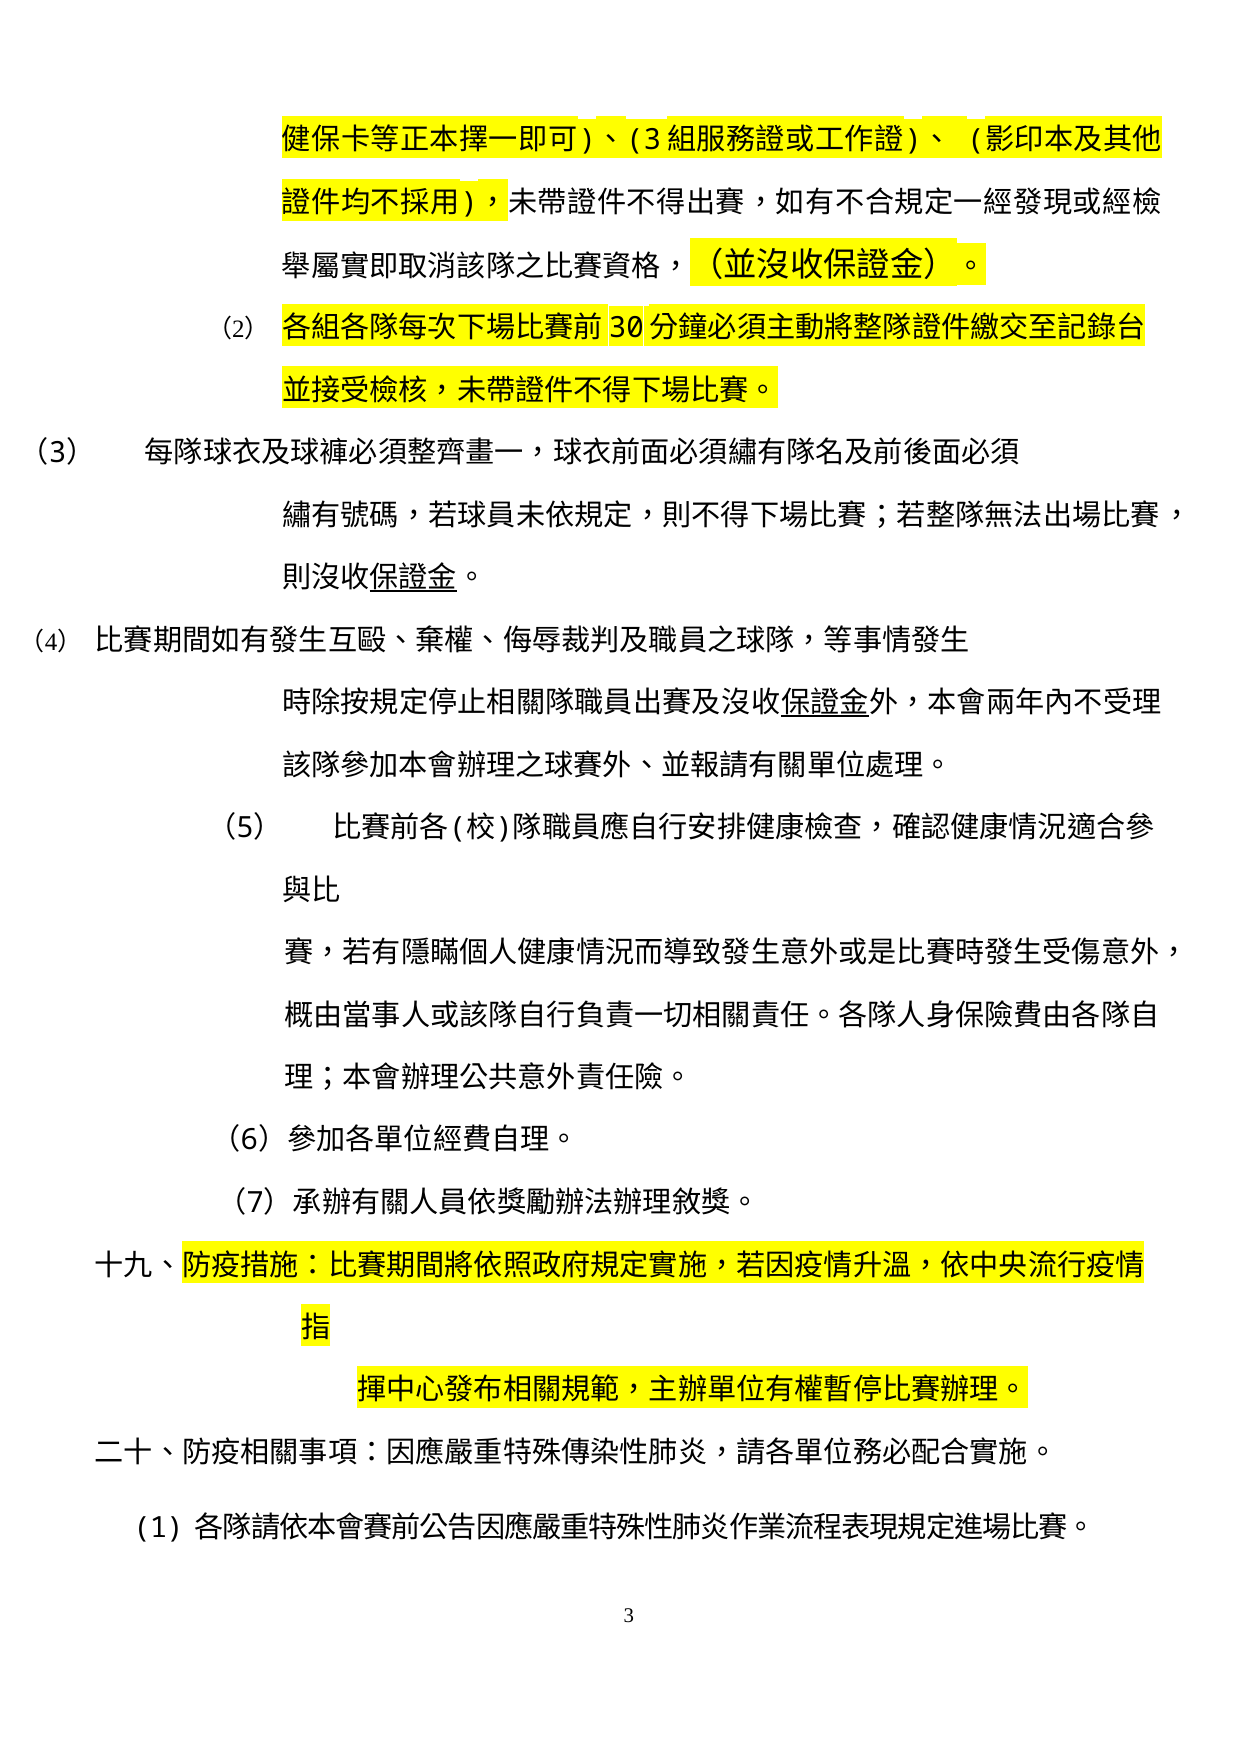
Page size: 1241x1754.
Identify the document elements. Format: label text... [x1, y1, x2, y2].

text 時除按規定停止相關隊職員出賽及沒收保證金外，本會兩年內不受理該隊參加本會辦理之球賽外、並報請有關單位處理。 [282, 658, 1162, 783]
list 比賽期間如有發生互毆、棄權、侮辱裁判及職員之球隊，等事情發生 [19, 596, 1162, 658]
list 各隊請依本會賽前公告因應嚴重特殊性肺炎作業流程表現規定進場比賽。 [94, 1483, 1162, 1546]
text （6）參加各單位經費自理。 [94, 1096, 1162, 1158]
text （7）承辦有關人員依獎勵辦法辦理敘獎。 [182, 1158, 1162, 1221]
list 比賽前各(校)隊職員應自行安排健康檢查，確認健康情況適合參與比 [207, 783, 1162, 908]
text 揮中心發布相關規範，主辦單位有權暫停比賽辦理。 [94, 1346, 1162, 1408]
text 二十、防疫相關事項：因應嚴重特殊傳染性肺炎，請各單位務必配合實施。 [94, 1408, 1162, 1471]
text 賽，若有隱瞞個人健康情況而導致發生意外或是比賽時發生受傷意外， [94, 908, 1162, 971]
text 十九、防疫措施：比賽期間將依照政府規定實施，若因疫情升溫，依中央流行疫情指 [94, 1221, 1162, 1346]
list 每隊球衣及球褲必須整齊畫一，球衣前面必須繡有隊名及前後面必須 [19, 408, 1162, 471]
list 健保卡等正本擇一即可)、(3組服務證或工作證)、 (影印本及其他證件均不採用)，未帶證件不得出賽，如有不合規定一經發現或經檢舉屬實即取消該隊之比賽資格，（並沒收保證金）。 [282, 96, 1162, 283]
text 並接受檢核，未帶證件不得下場比賽。 [165, 346, 1162, 408]
text 理；本會辦理公共意外責任險。 [94, 1033, 1162, 1096]
text 繡有號碼，若球員未依規定，則不得下場比賽；若整隊無法出場比賽，則沒收保證金。 [282, 471, 1162, 596]
list 各組各隊每次下場比賽前30分鐘必須主動將整隊證件繳交至記錄台 [207, 283, 1162, 346]
text 概由當事人或該隊自行負責一切相關責任。各隊人身保險費由各隊自 [94, 971, 1162, 1033]
